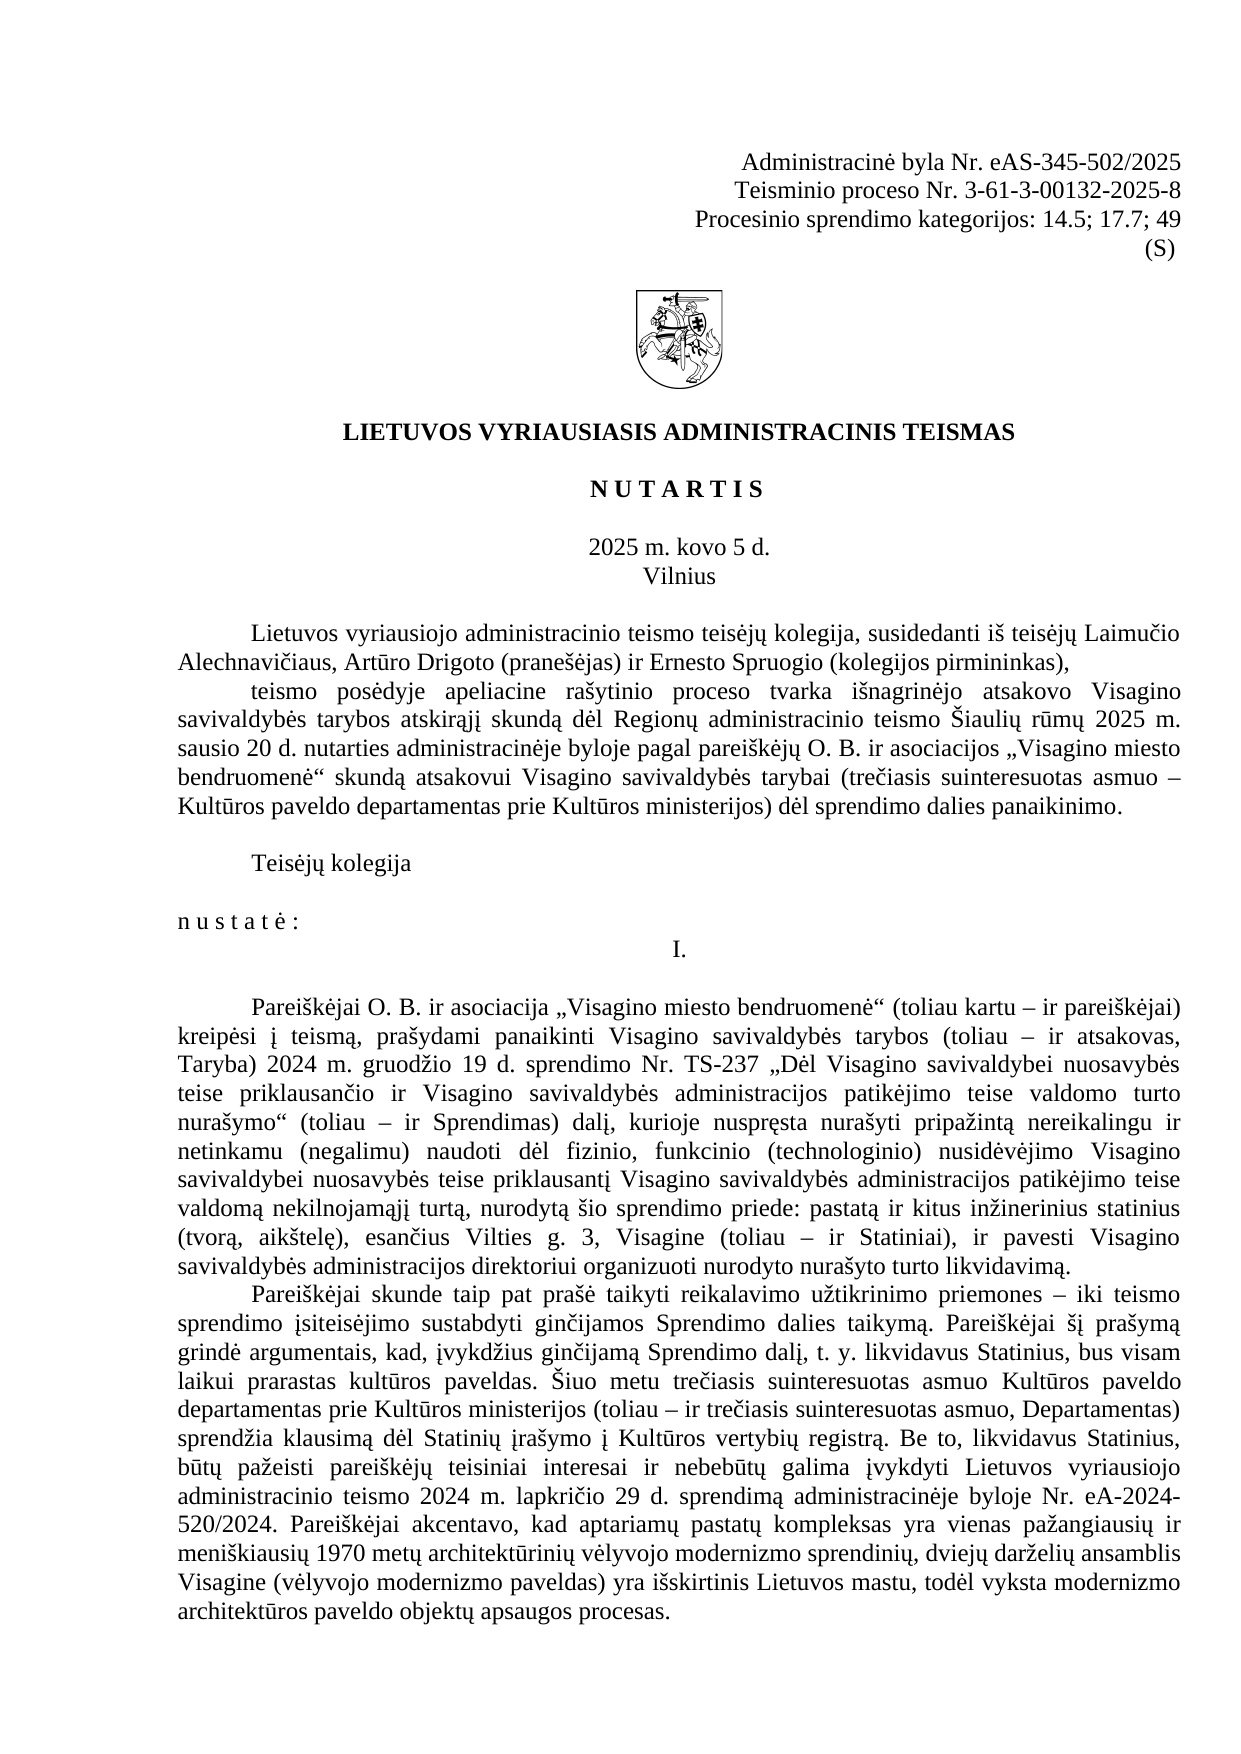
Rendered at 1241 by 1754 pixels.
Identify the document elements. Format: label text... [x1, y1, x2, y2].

text Teisminio proceso Nr. 3-61-3-00132-2025-8 [177, 176, 1181, 204]
text I. [177, 934, 1181, 963]
text Teisėjų kolegija [177, 848, 1181, 877]
text Pareiškėjai skunde taip pat prašė taikyti reikalavimo užtikrinimo priemones – iki teismo sprendimo įsiteisėjimo sustabdyti ginčijamos Sprendimo dalies taikymą. Pareiškėjai šį prašymą grindė argumentais, kad, įvykdžius ginčijamą Sprendimo dalį, t. y. likvidavus Statinius, bus visam laikui prarastas kultūros paveldas. Šiuo metu trečiasis suinteresuotas asmuo Kultūros paveldo departamentas prie Kultūros ministerijos (toliau – ir trečiasis suinteresuotas asmuo, Departamentas) sprendžia klausimą dėl Statinių įrašymo į Kultūros vertybių registrą. Be to, likvidavus Statinius, būtų pažeisti pareiškėjų teisiniai interesai ir nebebūtų galima įvykdyti Lietuvos vyriausiojo administracinio teismo 2024 m. lapkričio 29 d. sprendimą administracinėje byloje Nr. eA-2024-520/2024. Pareiškėjai akcentavo, kad aptariamų pastatų kompleksas yra vienas pažangiausių ir meniškiausių 1970 metų architektūrinių vėlyvojo modernizmo sprendinių, dviejų darželių ansamblis Visagine (vėlyvojo modernizmo paveldas) yra išskirtinis Lietuvos mastu, todėl vyksta modernizmo architektūros paveldo objektų apsaugos procesas. [177, 1279, 1181, 1624]
text Administracinė byla Nr. eAS-345-502/2025 [177, 147, 1181, 176]
text Lietuvos vyriausiojo administracinio teismo teisėjų kolegija, susidedanti iš teisėjų Laimučio Alechnavičiaus, Artūro Drigoto (pranešėjas) ir Ernesto Spruogio (kolegijos pirmininkas), [177, 618, 1181, 676]
text Pareiškėjai O. B. ir asociacija „Visagino miesto bendruomenė“ (toliau kartu – ir pareiškėjai) kreipėsi į teismą, prašydami panaikinti Visagino savivaldybės tarybos (toliau – ir atsakovas, Taryba) 2024 m. gruodžio 19 d. sprendimo Nr. TS-237 „Dėl Visagino savivaldybei nuosavybės teise priklausančio ir Visagino savivaldybės administracijos patikėjimo teise valdomo turto nurašymo“ (toliau – ir Sprendimas) dalį, kurioje nuspręsta nurašyti pripažintą nereikalingu ir netinkamu (negalimu) naudoti dėl fizinio, funkcinio (technologinio) nusidėvėjimo Visagino savivaldybei nuosavybės teise priklausantį Visagino savivaldybės administracijos patikėjimo teise valdomą nekilnojamąjį turtą, nurodytą šio sprendimo priede: pastatą ir kitus inžinerinius statinius (tvorą, aikštelę), esančius Vilties g. 3, Visagine (toliau – ir Statiniai), ir pavesti Visagino savivaldybės administracijos direktoriui organizuoti nurodyto nurašyto turto likvidavimą. [177, 992, 1181, 1279]
text Vilnius [177, 561, 1181, 589]
text n u s t a t ė : [177, 906, 1181, 934]
text Procesinio sprendimo kategorijos: 14.5; 17.7; 49 [177, 204, 1181, 233]
text 2025 m. kovo 5 d. [177, 532, 1181, 561]
text (S) [177, 233, 1181, 262]
text teismo posėdyje apeliacine rašytinio proceso tvarka išnagrinėjo atsakovo Visagino savivaldybės tarybos atskirąjį skundą dėl Regionų administracinio teismo Šiaulių rūmų 2025 m. sausio 20 d. nutarties administracinėje byloje pagal pareiškėjų O. B. ir asociacijos „Visagino miesto bendruomenė“ skundą atsakovui Visagino savivaldybės tarybai (trečiasis suinteresuotas asmuo – Kultūros paveldo departamentas prie Kultūros ministerijos) dėl sprendimo dalies panaikinimo. [177, 676, 1181, 819]
text N U T A R T I S [177, 474, 1181, 503]
text LIETUVOS VYRIAUSIASIS ADMINISTRACINIS TEISMAS [177, 417, 1181, 446]
